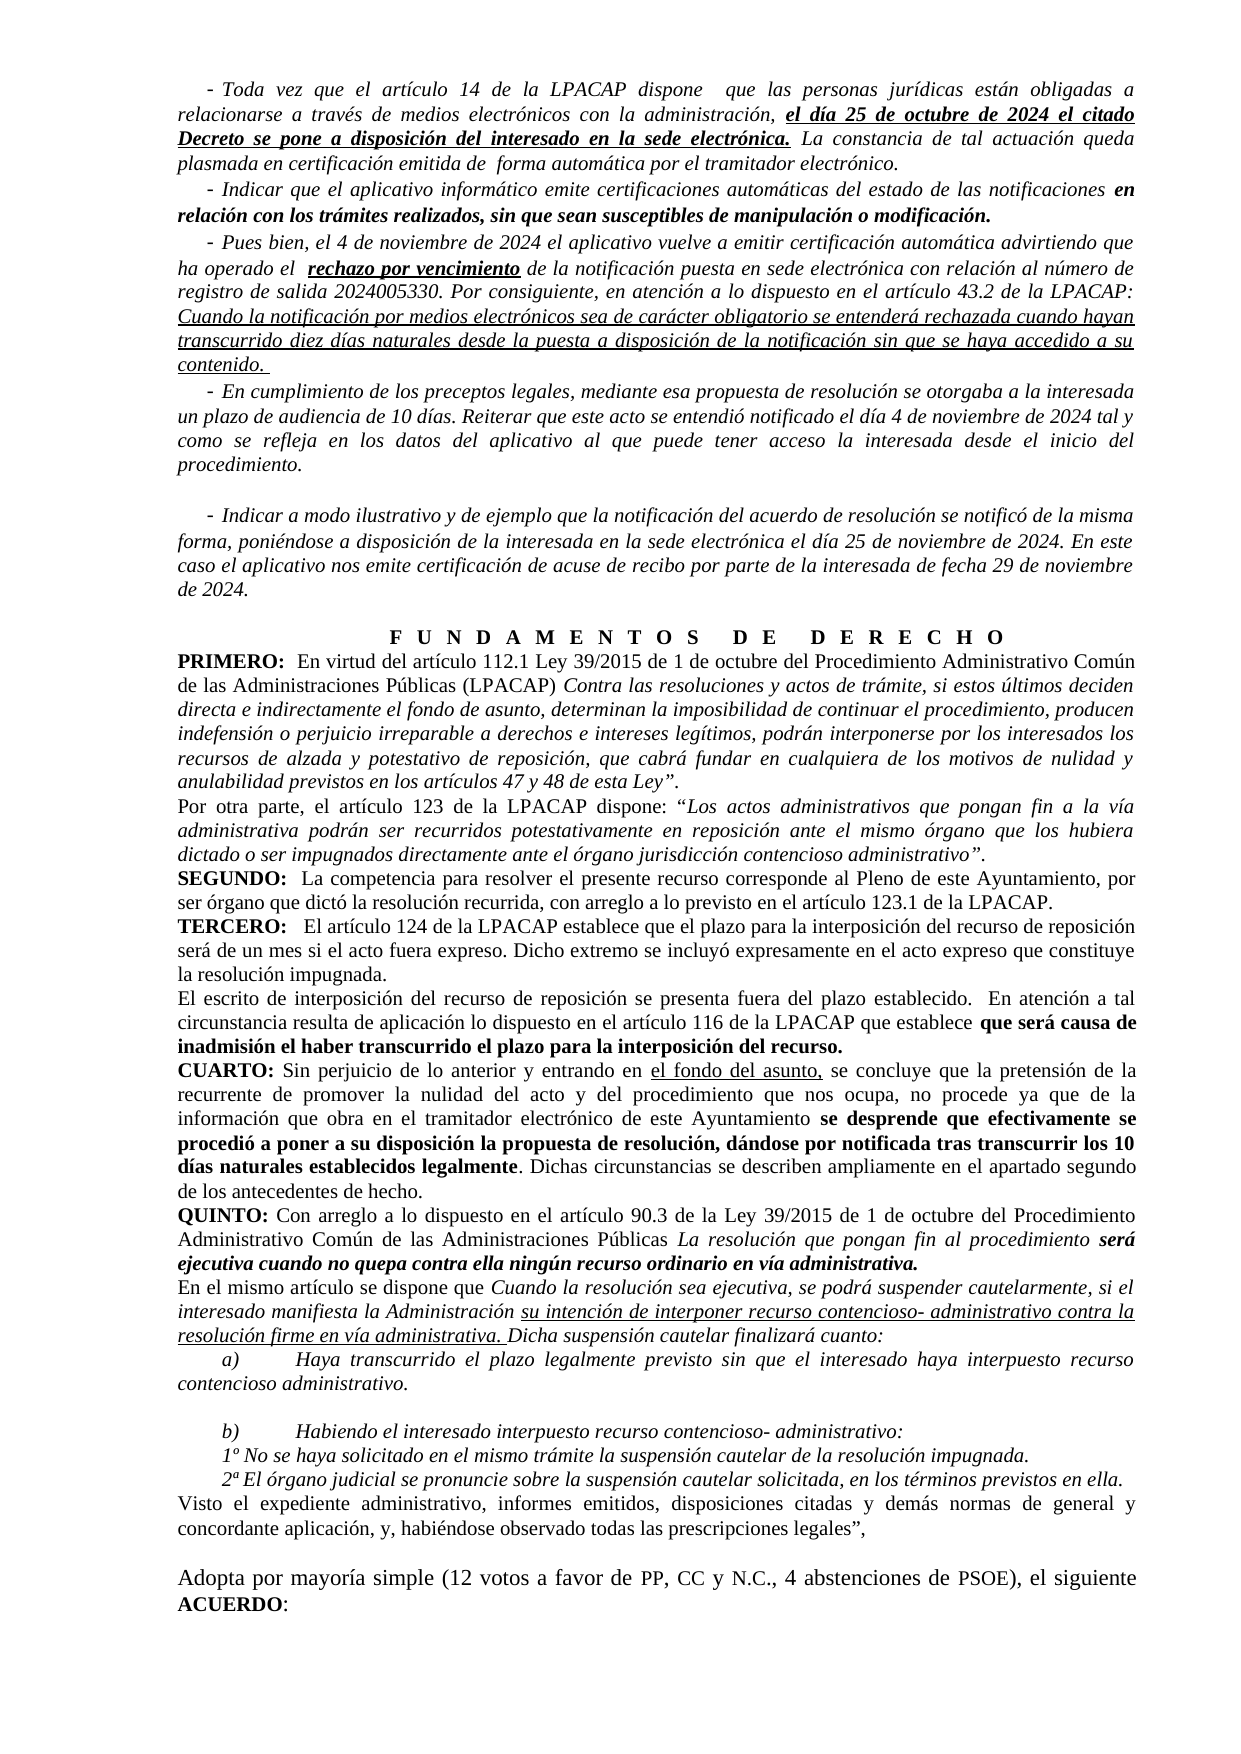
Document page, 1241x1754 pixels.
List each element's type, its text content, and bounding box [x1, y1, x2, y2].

text FUNDAMENTOS DE DERECHO [177, 625, 1137, 649]
text QUINTO: Con arreglo a lo dispuesto en el artículo 90.3 de la Ley 39/2015 de 1 de octubre del Procedimiento Administrativo Común de las Administraciones Públicas La resolución que pongan fin al procedimiento será ejecutiva cuando no quepa contra ella ningún recurso ordinario en vía administrativa. [177, 1203, 1137, 1275]
text En el mismo artículo se dispone que Cuando la resolución sea ejecutiva, se podrá suspender cautelarmente, si el interesado manifiesta la Administración su intención de interponer recurso contencioso- administrativo contra la resolución firme en vía administrativa. Dicha suspensión cautelar finalizará cuanto: [177, 1275, 1137, 1347]
text Visto el expediente administrativo, informes emitidos, disposiciones citadas y demás normas de general y concordante aplicación, y, habiéndose observado todas las prescripciones legales”, [177, 1491, 1137, 1539]
list Pues bien, el 4 de noviembre de 2024 el aplicativo vuelve a emitir certificación automática advirtiendo que ha operado el rechazo por vencimiento de la notificación puesta en sede electrónica con relación al número de registro de salida 2024005330. Por consiguiente, en atención a lo dispuesto en el artículo 43.2 de la LPACAP: Cuando la notificación por medios electrónicos sea de carácter obligatorio se entenderá rechazada cuando hayan transcurrido diez días naturales desde la puesta a disposición de la notificación sin que se haya accedido a su contenido. [177, 227, 1137, 376]
text Adopta por mayoría simple (12 votos a favor de PP, CC y N.C., 4 abstenciones de PSOE), el siguiente ACUERDO: [177, 1563, 1137, 1616]
text Por otra parte, el artículo 123 de la LPACAP dispone: “Los actos administrativos que pongan fin a la vía administrativa podrán ser recurridos potestativamente en reposición ante el mismo órgano que los hubiera dictado o ser impugnados directamente ante el órgano jurisdicción contencioso administrativo”. [177, 793, 1137, 866]
text CUARTO: Sin perjuicio de lo anterior y entrando en el fondo del asunto, se concluye que la pretensión de la recurrente de promover la nulidad del acto y del procedimiento que nos ocupa, no procede ya que de la información que obra en el tramitador electrónico de este Ayuntamiento se desprende que efectivamente se procedió a poner a su disposición la propuesta de resolución, dándose por notificada tras transcurrir los 10 días naturales establecidos legalmente. Dichas circunstancias se describen ampliamente en el apartado segundo de los antecedentes de hecho. [177, 1058, 1137, 1203]
list Habiendo el interesado interpuesto recurso contencioso- administrativo: [177, 1419, 1137, 1443]
list Haya transcurrido el plazo legalmente previsto sin que el interesado haya interpuesto recurso contencioso administrativo. [177, 1347, 1137, 1395]
list Indicar que el aplicativo informático emite certificaciones automáticas del estado de las notificaciones en relación con los trámites realizados, sin que sean susceptibles de manipulación o modificación. [177, 174, 1137, 227]
text 1º No se haya solicitado en el mismo trámite la suspensión cautelar de la resolución impugnada. [177, 1443, 1137, 1467]
text El escrito de interposición del recurso de reposición se presenta fuera del plazo establecido. En atención a tal circunstancia resulta de aplicación lo dispuesto en el artículo 116 de la LPACAP que establece que será causa de inadmisión el haber transcurrido el plazo para la interposición del recurso. [177, 986, 1137, 1058]
list En cumplimiento de los preceptos legales, mediante esa propuesta de resolución se otorgaba a la interesada un plazo de audiencia de 10 días. Reiterar que este acto se entendió notificado el día 4 de noviembre de 2024 tal y como se refleja en los datos del aplicativo al que puede tener acceso la interesada desde el inicio del procedimiento. [177, 376, 1137, 476]
text SEGUNDO: La competencia para resolver el presente recurso corresponde al Pleno de este Ayuntamiento, por ser órgano que dictó la resolución recurrida, con arreglo a lo previsto en el artículo 123.1 de la LPACAP. [177, 866, 1137, 914]
list Toda vez que el artículo 14 de la LPACAP dispone que las personas jurídicas están obligadas a relacionarse a través de medios electrónicos con la administración, el día 25 de octubre de 2024 el citado Decreto se pone a disposición del interesado en la sede electrónica. La constancia de tal actuación queda plasmada en certificación emitida de forma automática por el tramitador electrónico. [177, 74, 1137, 174]
text 2ª El órgano judicial se pronuncie sobre la suspensión cautelar solicitada, en los términos previstos en ella. [177, 1467, 1137, 1491]
text TERCERO: El artículo 124 de la LPACAP establece que el plazo para la interposición del recurso de reposición será de un mes si el acto fuera expreso. Dicho extremo se incluyó expresamente en el acto expreso que constituye la resolución impugnada. [177, 914, 1137, 986]
list Indicar a modo ilustrativo y de ejemplo que la notificación del acuerdo de resolución se notificó de la misma forma, poniéndose a disposición de la interesada en la sede electrónica el día 25 de noviembre de 2024. En este caso el aplicativo nos emite certificación de acuse de recibo por parte de la interesada de fecha 29 de noviembre de 2024. [177, 500, 1137, 601]
text PRIMERO: En virtud del artículo 112.1 Ley 39/2015 de 1 de octubre del Procedimiento Administrativo Común de las Administraciones Públicas (LPACAP) Contra las resoluciones y actos de trámite, si estos últimos deciden directa e indirectamente el fondo de asunto, determinan la imposibilidad de continuar el procedimiento, producen indefensión o perjuicio irreparable a derechos e intereses legítimos, podrán interponerse por los interesados los recursos de alzada y potestativo de reposición, que cabrá fundar en cualquiera de los motivos de nulidad y anulabilidad previstos en los artículos 47 y 48 de esta Ley”. [177, 649, 1137, 793]
